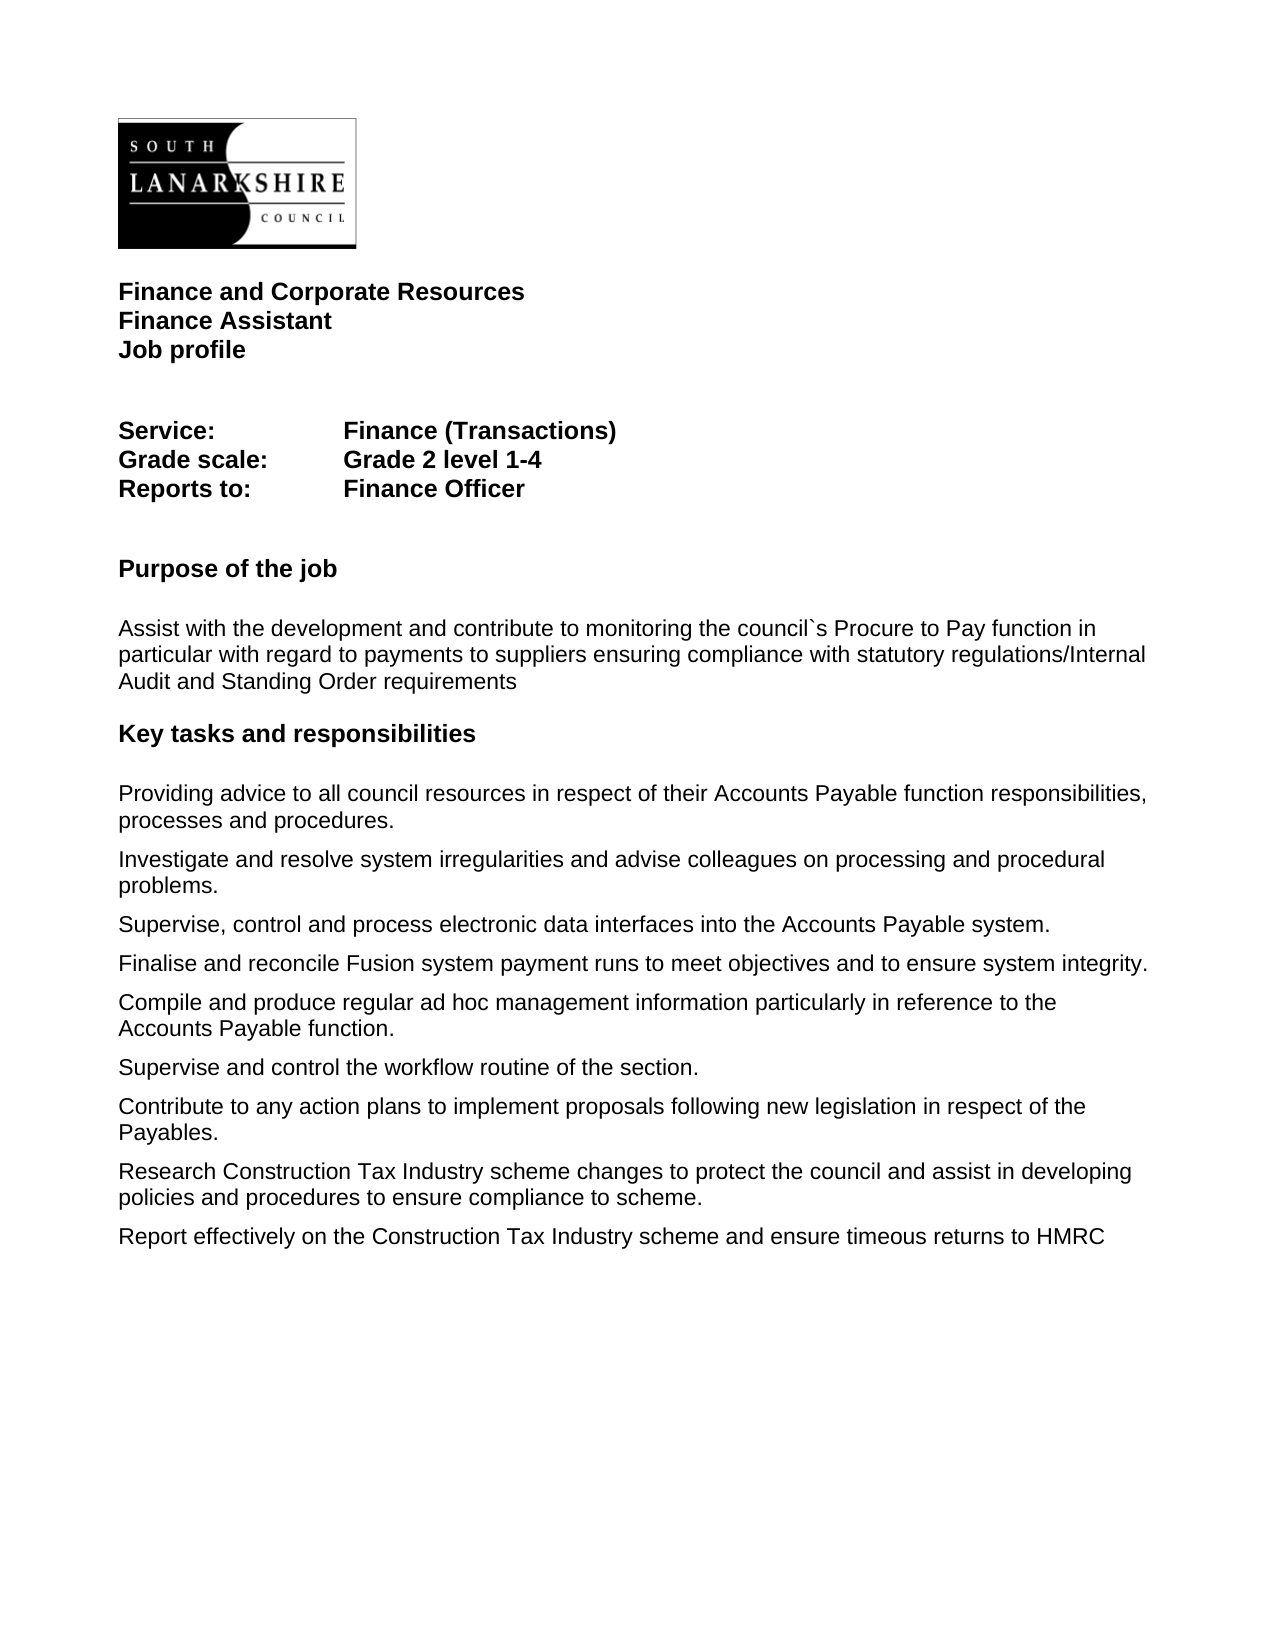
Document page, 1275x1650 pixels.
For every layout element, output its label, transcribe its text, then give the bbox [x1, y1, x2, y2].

text Report effectively on the Construction Tax Industry scheme and ensure timeous returns to HMRC [118, 1223, 1157, 1249]
subtitle Key tasks and responsibilities [118, 719, 1157, 748]
text Providing advice to all council resources in respect of their Accounts Payable function responsibilities, processes and procedures. [118, 780, 1157, 833]
text Contribute to any action plans to implement proposals following new legislation in respect of the Payables. [118, 1093, 1157, 1145]
subtitle Purpose of the job [118, 554, 1157, 582]
text Assist with the development and contribute to monitoring the council`s Procure to Pay function in particular with regard to payments to suppliers ensuring compliance with statutory regulations/Internal Audit and Standing Order requirements [118, 615, 1157, 694]
text Research Construction Tax Industry scheme changes to protect the council and assist in developing policies and procedures to ensure compliance to scheme. [118, 1158, 1157, 1211]
text Supervise, control and process electronic data interfaces into the Accounts Payable system. [118, 911, 1157, 937]
text Service: Finance (Transactions) [118, 416, 1157, 445]
subtitle Finance and Corporate Resources Finance Assistant Job profile [118, 277, 1157, 363]
text Supervise and control the workflow routine of the section. [118, 1054, 1157, 1080]
text Compile and produce regular ad hoc management information particularly in reference to the Accounts Payable function. [118, 988, 1157, 1041]
text Finalise and reconcile Fusion system payment runs to meet objectives and to ensure system integrity. [118, 950, 1157, 976]
text Investigate and resolve system irregularities and advise colleagues on processing and procedural problems. [118, 846, 1157, 898]
text Grade scale: Grade 2 level 1-4 [118, 445, 1157, 473]
text Reports to: Finance Officer [118, 473, 1157, 502]
